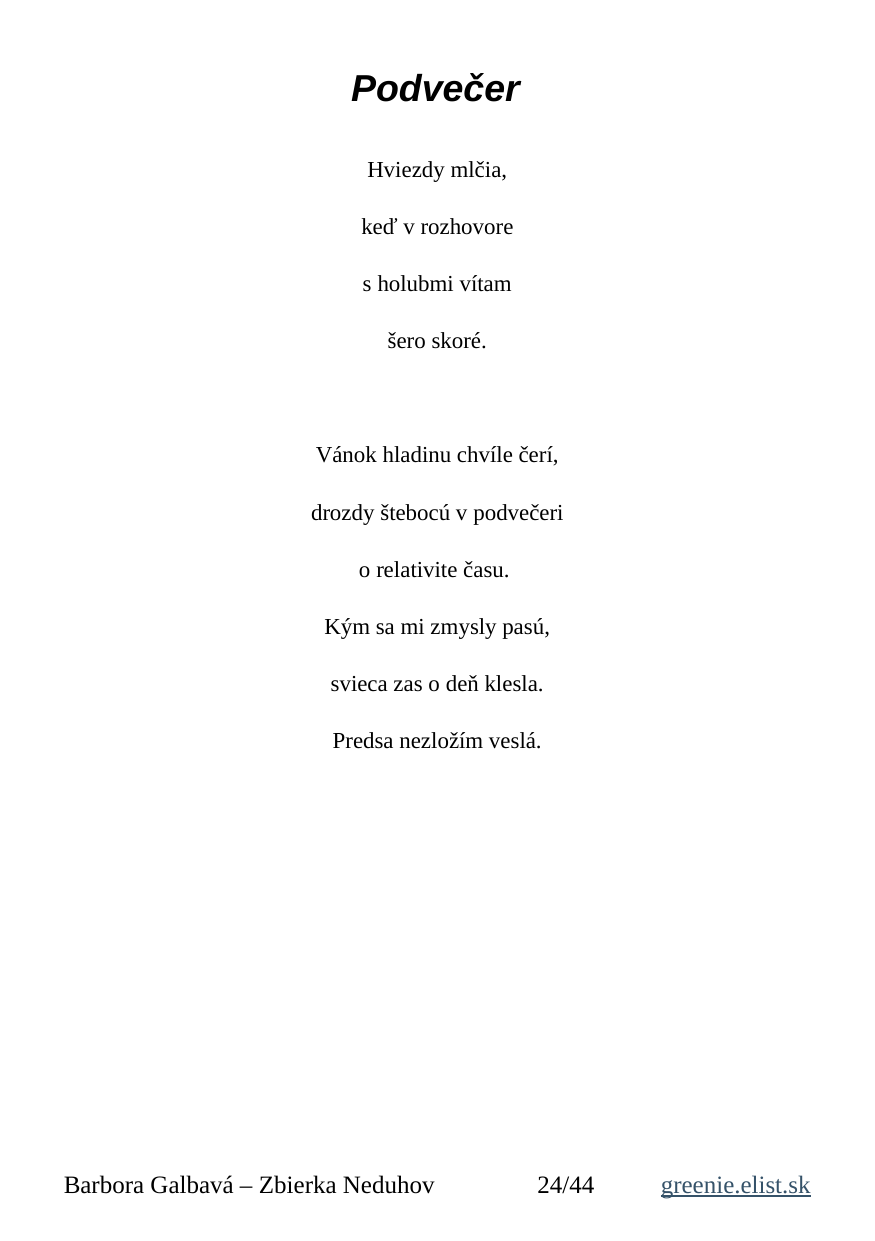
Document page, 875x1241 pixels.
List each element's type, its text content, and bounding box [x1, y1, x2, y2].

text šero skoré. [41, 327, 833, 353]
text Vánok hladinu chvíle čerí, [41, 442, 833, 468]
text drozdy štebocú v podvečeri [41, 499, 833, 525]
text o relativite času. [41, 556, 833, 582]
text keď v rozhovore [41, 213, 833, 239]
text Hviezdy mlčia, [41, 156, 833, 182]
text svieca zas o deň klesla. [41, 670, 833, 697]
text Predsa nezložím veslá. [41, 727, 833, 754]
subtitle Podvečer [41, 66, 833, 109]
text s holubmi vítam [41, 270, 833, 296]
text Kým sa mi zmysly pasú, [41, 613, 833, 639]
